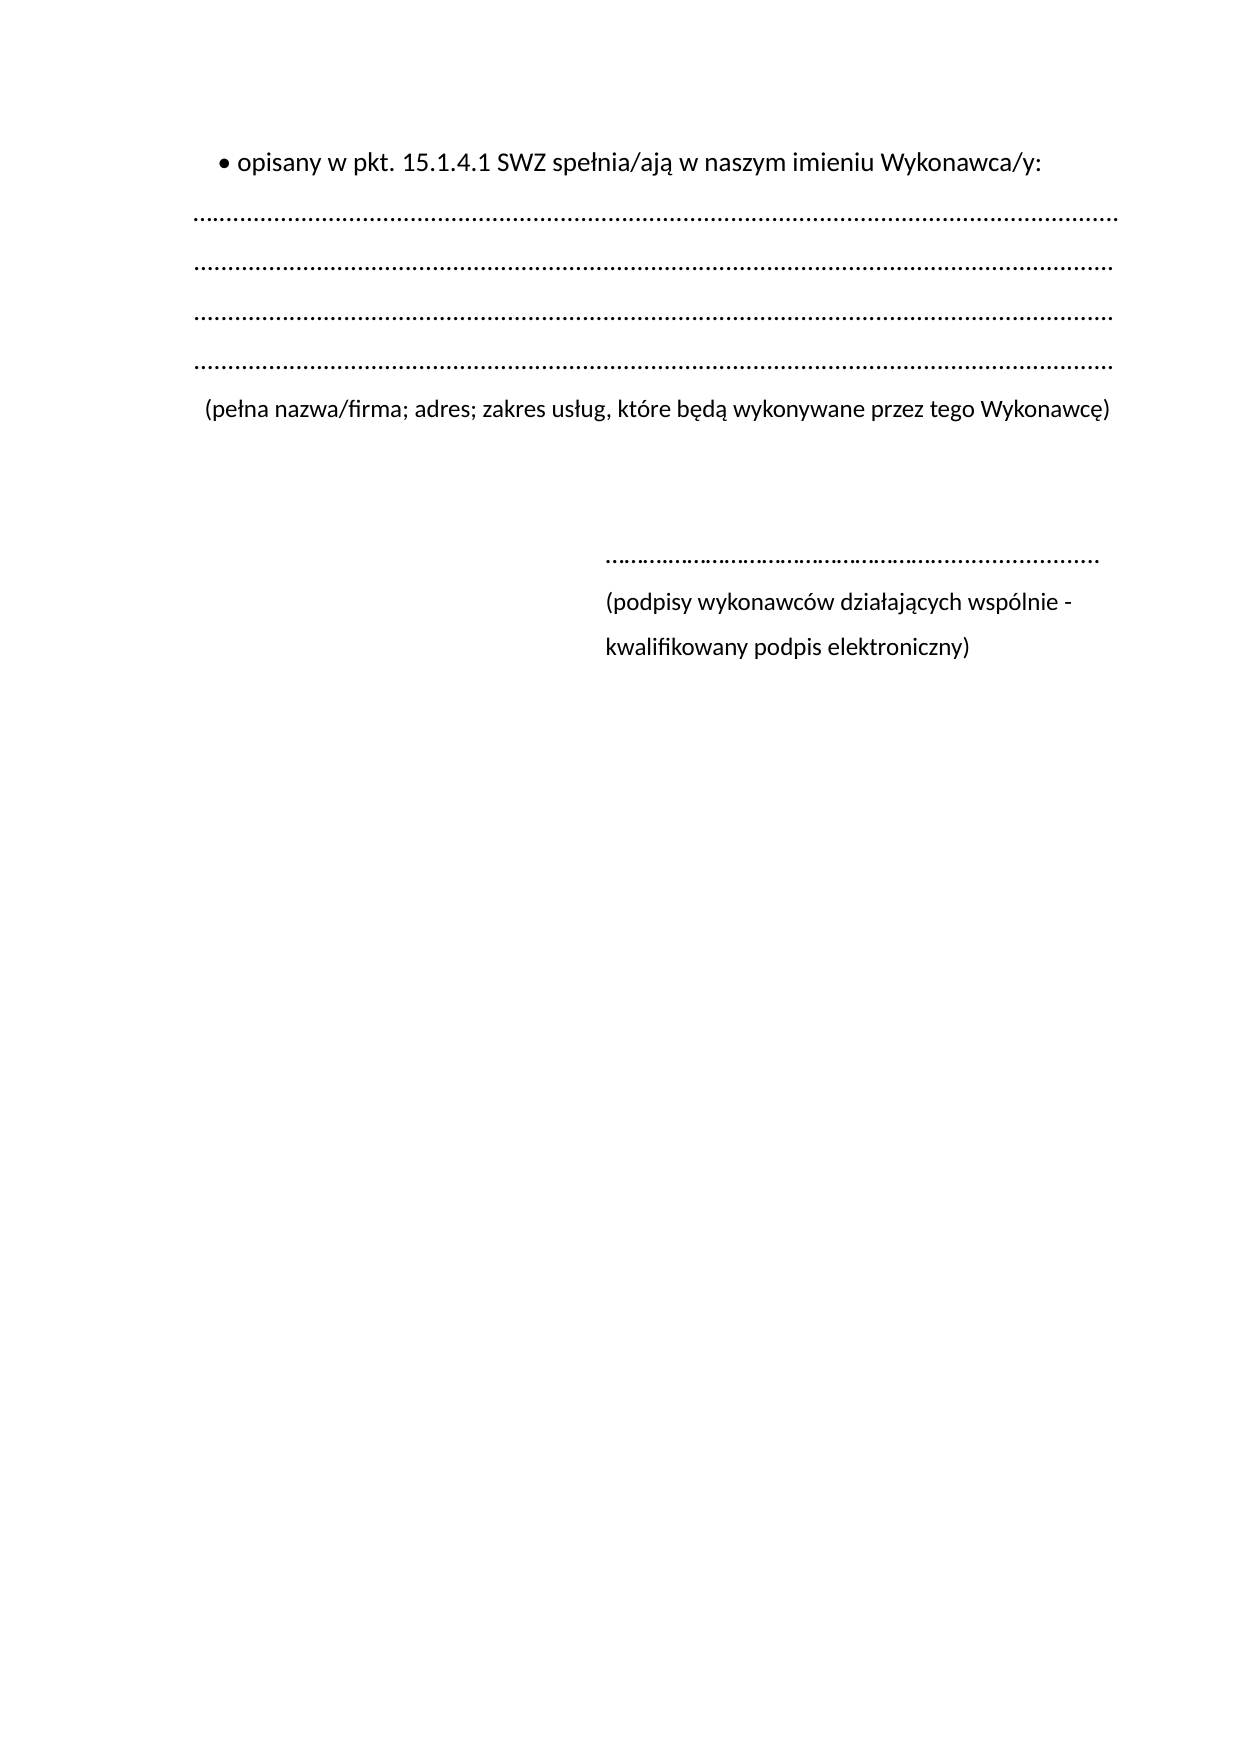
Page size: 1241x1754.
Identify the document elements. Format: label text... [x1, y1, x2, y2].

text ……….…………………………………….........................(podpisy wykonawców działających wspólnie - kwalifikowany podpis elektroniczny) [605, 538, 1122, 662]
list (pełna nazwa/firma; adres; zakres usług, które będą wykonywane przez tego Wykonawcę) [156, 393, 1122, 423]
list • opisany w pkt. 15.1.4.1 SWZ spełnia/ają w naszym imieniu Wykonawca/y: ….......................................................................................................................................................................................................................................................................................................................................................................................................................................................................................................................................................... [156, 146, 1122, 376]
